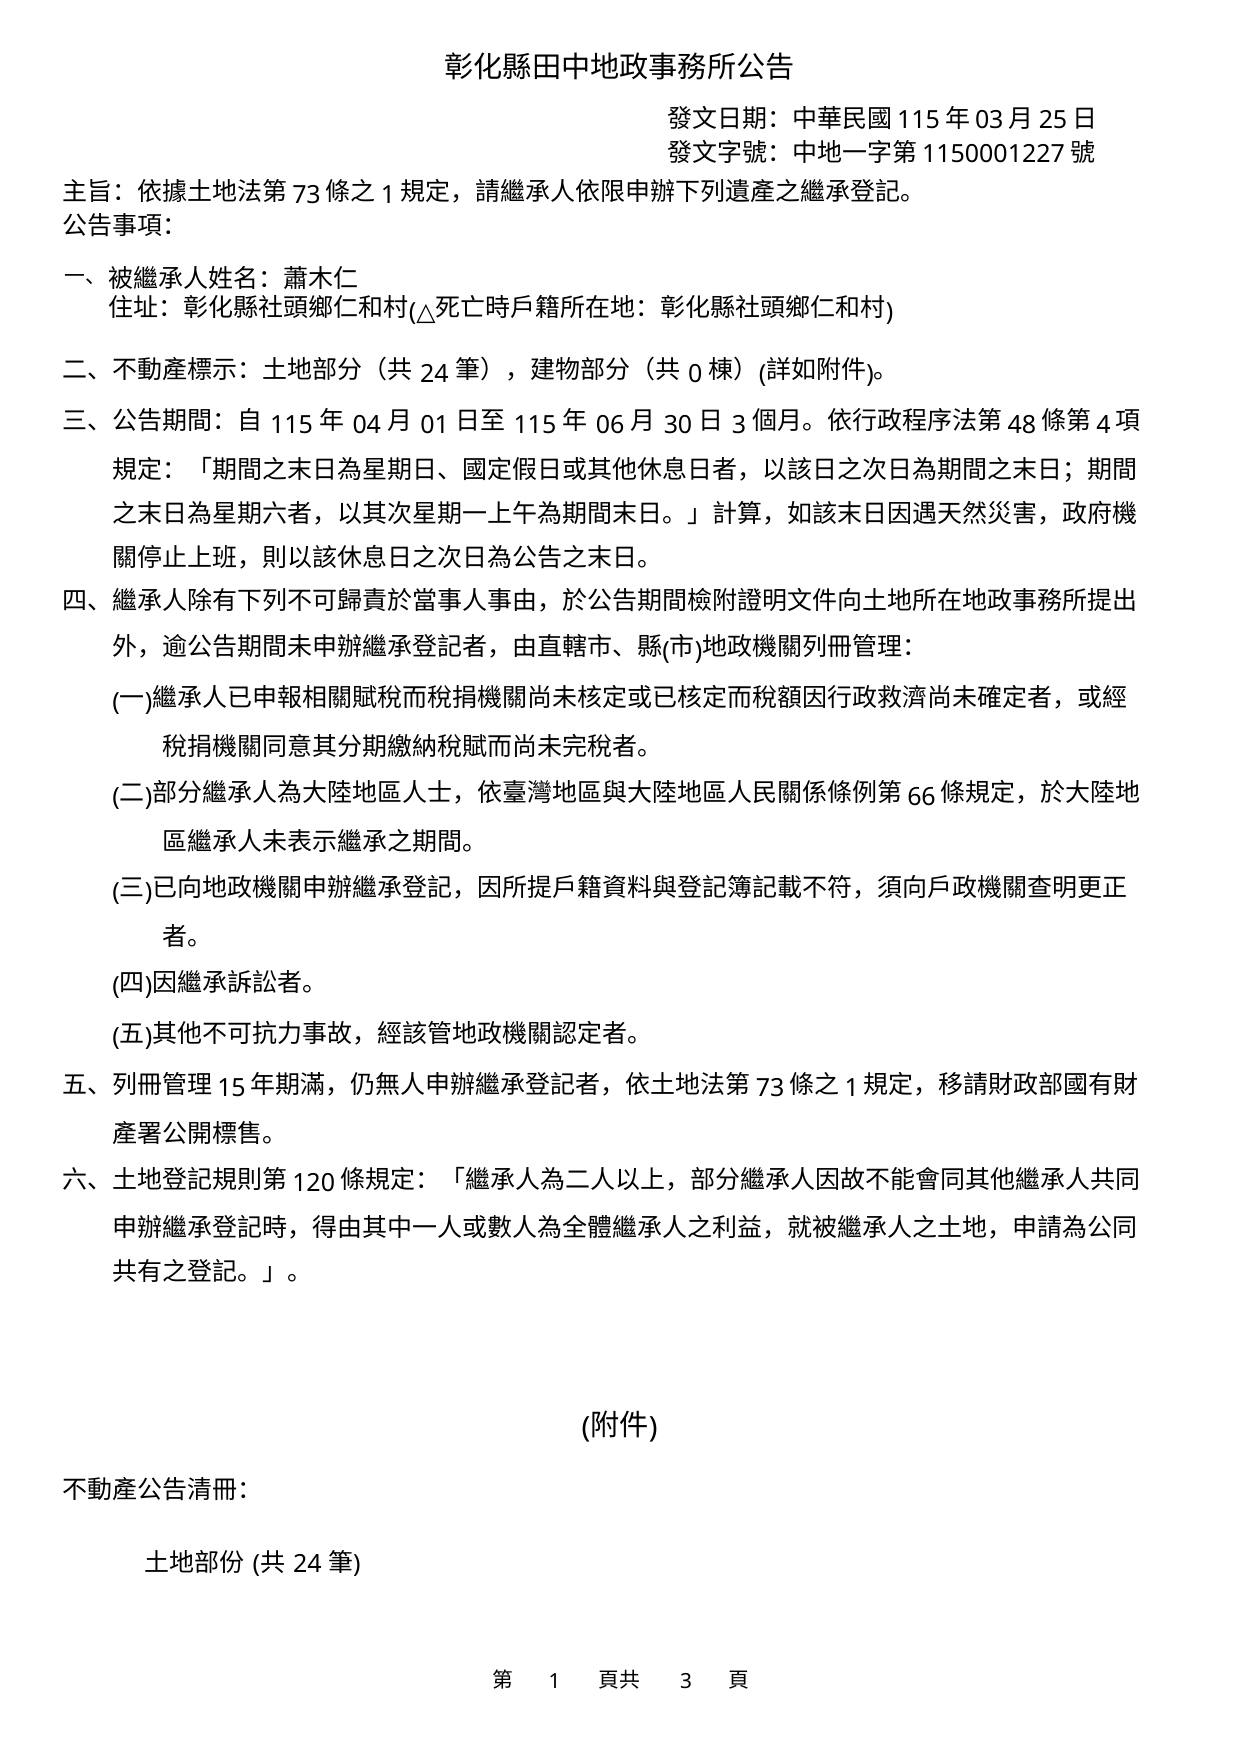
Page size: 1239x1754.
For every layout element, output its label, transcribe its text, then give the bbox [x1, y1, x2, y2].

table_cell [1177, 1660, 1239, 1701]
table_cell [0, 1600, 62, 1660]
table_cell [109, 1660, 482, 1701]
table_cell 1 [523, 1660, 585, 1701]
table_cell [1177, 95, 1239, 177]
table_cell [718, 1355, 759, 1395]
table_cell 頁 [718, 1660, 759, 1701]
table_cell [62, 1660, 109, 1701]
table_cell [523, 95, 585, 177]
table_cell [653, 1600, 667, 1660]
table_cell [0, 1456, 62, 1528]
table_cell [1177, 1529, 1239, 1600]
table_cell [653, 1355, 667, 1395]
table_header [759, 0, 1177, 41]
table_cell [0, 95, 62, 177]
table_cell 發文日期：中華民國115年03月25日 發文字號：中地一字第1150001227號 [667, 95, 1177, 177]
table_cell 被繼承人姓名：蕭木仁 住址：彰化縣社頭鄉仁和村(△死亡時戶籍所在地：彰化縣社頭鄉仁和村) [109, 264, 1177, 356]
table_cell [667, 1355, 718, 1395]
table_cell 一、 [62, 264, 109, 315]
table_cell [109, 95, 482, 177]
table_cell [667, 1600, 718, 1660]
table_header [0, 0, 62, 41]
table_header [585, 0, 653, 41]
table_cell 第 [483, 1660, 523, 1701]
table_cell [0, 315, 62, 356]
table_header [653, 0, 667, 41]
table_cell [523, 1600, 585, 1660]
table_cell [759, 1600, 1177, 1660]
table_cell [1177, 1600, 1239, 1660]
table_cell [1177, 1355, 1239, 1395]
table_cell [483, 95, 523, 177]
table_cell [0, 1529, 62, 1600]
table_cell [0, 1355, 62, 1395]
table_header [523, 0, 585, 41]
table_cell [585, 95, 653, 177]
table_cell [0, 264, 62, 315]
table_cell [585, 1355, 653, 1395]
table_cell [1177, 1456, 1239, 1528]
table_cell [62, 1355, 109, 1395]
table_cell [759, 1660, 1177, 1701]
table_cell [483, 1600, 523, 1660]
table_header [667, 0, 718, 41]
table_cell [523, 1355, 585, 1395]
table_cell [1177, 356, 1239, 1354]
table_header [109, 0, 482, 41]
table_cell [62, 95, 109, 177]
table_cell (附件) [62, 1395, 1177, 1456]
table_cell 3 [653, 1660, 718, 1701]
table_cell [109, 1600, 482, 1660]
table_header [1177, 0, 1239, 41]
table_cell [1177, 264, 1239, 315]
table_cell [62, 315, 109, 356]
table_cell [585, 1600, 653, 1660]
table_cell [0, 177, 62, 264]
table_cell 二、不動產標示：土地部分（共 24 筆），建物部分（共 0 棟）(詳如附件)。 三、公告期間：自 115 年 04 月 01 日至 115 年 06 月 30 日 3 個月。依行政程序法第48條第4項 規定：「期間之末日為星期日、國定假日或其他休息日者，以該日之次日為期間之末日；期間 之末日為星期六者，以其次星期一上午為期間末日。」計算，如該末日因遇天然災害，政府機 關停止上班，則以該休息日之次日為公告之末日。 四、繼承人除有下列不可歸責於當事人事由，於公告期間檢附證明文件向土地所在地政事務所提出 外，逾公告期間未申辦繼承登記者，由直轄市、縣(市)地政機關列冊管理： (一)繼承人已申報相關賦稅而稅捐機關尚未核定或已核定而稅額因行政救濟尚未確定者，或經 稅捐機關同意其分期繳納稅賦而尚未完稅者。 (二)部分繼承人為大陸地區人士，依臺灣地區與大陸地區人民關係條例第66條規定，於大陸地 區繼承人未表示繼承之期間。 (三)已向地政機關申辦繼承登記，因所提戶籍資料與登記簿記載不符，須向戶政機關查明更正 者。 (四)因繼承訴訟者。 (五)其他不可抗力事故，經該管地政機關認定者。 五、列冊管理15年期滿，仍無人申辦繼承登記者，依土地法第73條之1規定，移請財政部國有財 產署公開標售。 六、土地登記規則第120條規定：「繼承人為二人以上，部分繼承人因故不能會同其他繼承人共同 申辦繼承登記時，得由其中一人或數人為全體繼承人之利益，就被繼承人之土地，申請為公同 共有之登記。」。 [62, 356, 1177, 1354]
table_cell [0, 41, 62, 94]
table_cell 不動產公告清冊： [62, 1456, 1177, 1528]
table_cell [0, 1660, 62, 1701]
table_header [483, 0, 523, 41]
table_cell [718, 1600, 759, 1660]
table_cell [0, 356, 62, 1354]
table_cell [1177, 41, 1239, 94]
table_cell [483, 1355, 523, 1395]
table_cell 彰化縣田中地政事務所公告 [62, 41, 1177, 94]
table_cell [1177, 315, 1239, 356]
table_cell 主旨：依據土地法第73條之1規定，請繼承人依限申辦下列遺產之繼承登記。 公告事項： [62, 177, 1177, 264]
table_cell 土地部份 (共 24 筆) [62, 1529, 1177, 1600]
table_cell [653, 95, 667, 177]
table_cell [62, 1600, 109, 1660]
table_cell 頁共 [585, 1660, 653, 1701]
table_header [62, 0, 109, 41]
table_cell [1177, 177, 1239, 264]
table_cell [109, 1355, 482, 1395]
table_cell [0, 1395, 62, 1456]
table_cell [759, 1355, 1177, 1395]
table_cell [1177, 1395, 1239, 1456]
table_header [718, 0, 759, 41]
